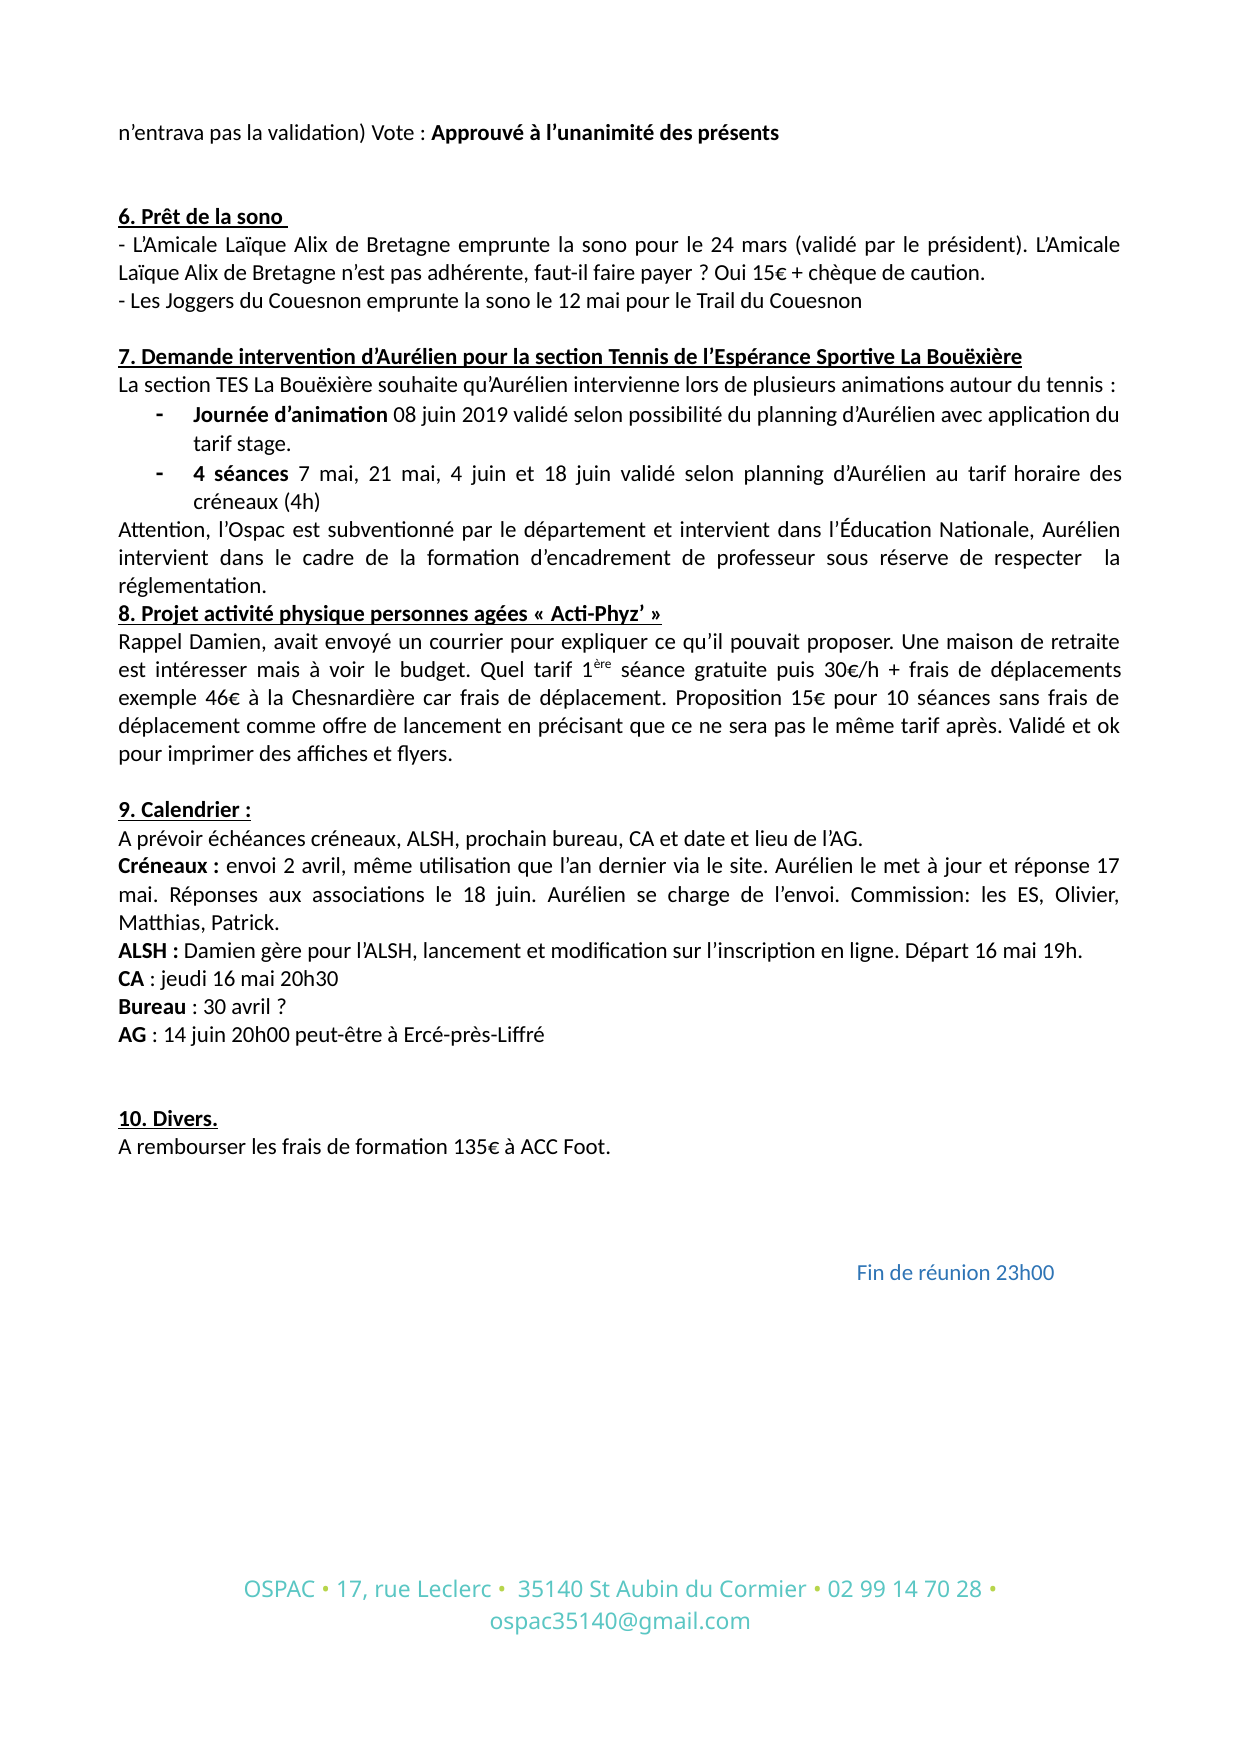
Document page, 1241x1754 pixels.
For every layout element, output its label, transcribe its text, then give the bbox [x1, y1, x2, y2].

text Fin de réunion 23h00 [783, 1258, 1122, 1287]
text 7. Demande intervention d’Aurélien pour la section Tennis de l’Espérance Sportive La Bouëxière [118, 342, 1122, 370]
text - L’Amicale Laïque Alix de Bretagne emprunte la sono pour le 24 mars (validé par le président). L’Amicale Laïque Alix de Bretagne n’est pas adhérente, faut-il faire payer ? Oui 15€ + chèque de caution. [118, 230, 1122, 286]
text ALSH : Damien gère pour l’ALSH, lancement et modification sur l’inscription en ligne. Départ 16 mai 19h. [118, 936, 1122, 964]
text 10. Divers. [118, 1104, 1122, 1132]
list 4 séances 7 mai, 21 mai, 4 juin et 18 juin validé selon planning d’Aurélien au tarif horaire des créneaux (4h) [156, 457, 1122, 515]
text A prévoir échéances créneaux, ALSH, prochain bureau, CA et date et lieu de l’AG. [118, 824, 1122, 852]
text Créneaux : envoi 2 avril, même utilisation que l’an dernier via le site. Aurélien le met à jour et réponse 17 mai. Réponses aux associations le 18 juin. Aurélien se charge de l’envoi. Commission: les ES, Olivier, Matthias, Patrick. [118, 852, 1122, 936]
text Rappel Damien, avait envoyé un courrier pour expliquer ce qu’il pouvait proposer. Une maison de retraite est intéresser mais à voir le budget. Quel tarif 1ère séance gratuite puis 30€/h + frais de déplacements exemple 46€ à la Chesnardière car frais de déplacement. Proposition 15€ pour 10 séances sans frais de déplacement comme offre de lancement en précisant que ce ne sera pas le même tarif après. Validé et ok pour imprimer des affiches et flyers. [118, 627, 1122, 768]
text 9. Calendrier : [118, 796, 1122, 824]
text 8. Projet activité physique personnes agées « Acti-Phyz’ » [118, 599, 1122, 627]
list Journée d’animation 08 juin 2019 validé selon possibilité du planning d’Aurélien avec application du tarif stage. [156, 398, 1122, 457]
text Attention, l’Ospac est subventionné par le département et intervient dans l’Éducation Nationale, Aurélien intervient dans le cadre de la formation d’encadrement de professeur sous réserve de respecter la réglementation. [118, 515, 1122, 599]
text AG : 14 juin 20h00 peut-être à Ercé-près-Liffré [118, 1020, 1122, 1048]
text CA : jeudi 16 mai 20h30 [118, 964, 1122, 992]
text 6. Prêt de la sono [118, 202, 1122, 230]
text A rembourser les frais de formation 135€ à ACC Foot. [118, 1132, 1122, 1160]
text La section TES La Bouëxière souhaite qu’Aurélien intervienne lors de plusieurs animations autour du tennis : [118, 370, 1122, 398]
text - Les Joggers du Couesnon emprunte la sono le 12 mai pour le Trail du Couesnon [118, 286, 1122, 314]
text n’entrava pas la validation) Vote : Approuvé à l’unanimité des présents [118, 118, 1122, 146]
text Bureau : 30 avril ? [118, 992, 1122, 1020]
